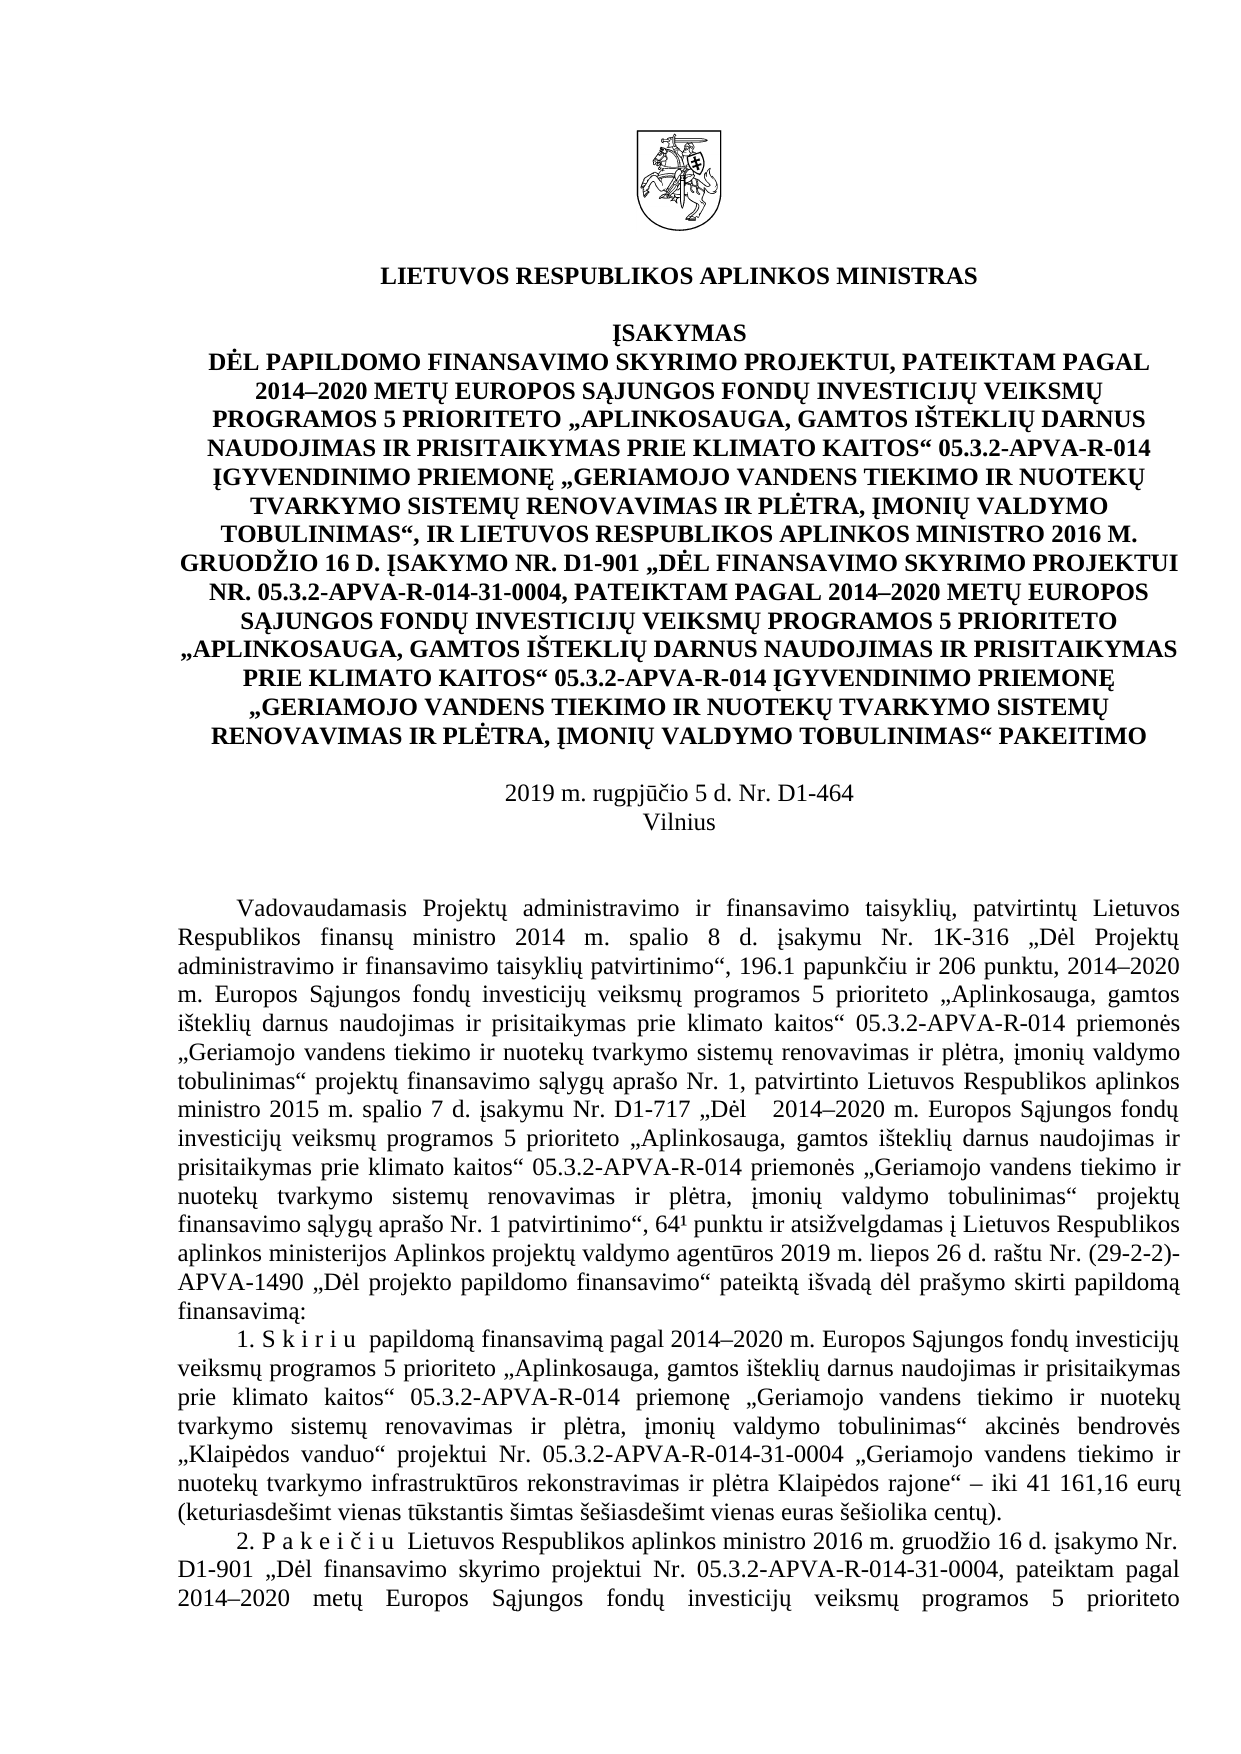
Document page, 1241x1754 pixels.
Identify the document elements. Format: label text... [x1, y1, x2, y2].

text 1. S k i r i u papildomą finansavimą pagal 2014–2020 m. Europos Sąjungos fondų investicijų veiksmų programos 5 prioriteto „Aplinkosauga, gamtos išteklių darnus naudojimas ir prisitaikymas prie klimato kaitos“ 05.3.2-APVA-R-014 priemonę „Geriamojo vandens tiekimo ir nuotekų tvarkymo sistemų renovavimas ir plėtra, įmonių valdymo tobulinimas“ akcinės bendrovės „Klaipėdos vanduo“ projektui Nr. 05.3.2-APVA-R-014-31-0004 „Geriamojo vandens tiekimo ir nuotekų tvarkymo infrastruktūros rekonstravimas ir plėtra Klaipėdos rajone“ – iki 41 161,16 eurų (keturiasdešimt vienas tūkstantis šimtas šešiasdešimt vienas euras šešiolika centų). [177, 1324, 1181, 1526]
text LIETUVOS RESPUBLIKOS APLINKOS MINISTRAS [177, 261, 1181, 289]
text 2. P a k e i č i u Lietuvos Respublikos aplinkos ministro 2016 m. gruodžio 16 d. įsakymo Nr. D1-901 „Dėl finansavimo skyrimo projektui Nr. 05.3.2-APVA-R-014-31-0004, pateiktam pagal 2014–2020 metų Europos Sąjungos fondų investicijų veiksmų programos 5 prioriteto [177, 1526, 1181, 1612]
text ĮSAKYMAS [177, 318, 1181, 347]
text Vadovaudamasis Projektų administravimo ir finansavimo taisyklių, patvirtintų Lietuvos Respublikos finansų ministro 2014 m. spalio 8 d. įsakymu Nr. 1K-316 „Dėl Projektų administravimo ir finansavimo taisyklių patvirtinimo“, 196.1 papunkčiu ir 206 punktu, 2014–2020 m. Europos Sąjungos fondų investicijų veiksmų programos 5 prioriteto „Aplinkosauga, gamtos išteklių darnus naudojimas ir prisitaikymas prie klimato kaitos“ 05.3.2-APVA-R-014 priemonės „Geriamojo vandens tiekimo ir nuotekų tvarkymo sistemų renovavimas ir plėtra, įmonių valdymo tobulinimas“ projektų finansavimo sąlygų aprašo Nr. 1, patvirtinto Lietuvos Respublikos aplinkos ministro 2015 m. spalio 7 d. įsakymu Nr. D1-717 „Dėl 2014–2020 m. Europos Sąjungos fondų investicijų veiksmų programos 5 prioriteto „Aplinkosauga, gamtos išteklių darnus naudojimas ir prisitaikymas prie klimato kaitos“ 05.3.2-APVA-R-014 priemonės „Geriamojo vandens tiekimo ir nuotekų tvarkymo sistemų renovavimas ir plėtra, įmonių valdymo tobulinimas“ projektų finansavimo sąlygų aprašo Nr. 1 patvirtinimo“, 64¹ punktu ir atsižvelgdamas į Lietuvos Respublikos aplinkos ministerijos Aplinkos projektų valdymo agentūros 2019 m. liepos 26 d. raštu Nr. (29-2-2)-APVA-1490 „Dėl projekto papildomo finansavimo“ pateiktą išvadą dėl prašymo skirti papildomą finansavimą: [177, 893, 1181, 1324]
text DĖL PAPILDOMO FINANSAVIMO SKYRIMO PROJEKTUI, PATEIKTAM PAGAL 2014–2020 METŲ EUROPOS SĄJUNGOS FONDŲ INVESTICIJŲ VEIKSMŲ PROGRAMOS 5 PRIORITETO „APLINKOSAUGA, GAMTOS IŠTEKLIŲ DARNUS NAUDOJIMAS IR PRISITAIKYMAS PRIE KLIMATO KAITOS“ 05.3.2-APVA-R-014 ĮGYVENDINIMO PRIEMONĘ „GERIAMOJO VANDENS TIEKIMO IR NUOTEKŲ TVARKYMO SISTEMŲ RENOVAVIMAS IR PLĖTRA, ĮMONIŲ VALDYMO TOBULINIMAS“, IR LIETUVOS RESPUBLIKOS APLINKOS MINISTRO 2016 M. GRUODŽIO 16 D. ĮSAKYMO NR. D1-901 „DĖL FINANSAVIMO SKYRIMO PROJEKTUI NR. 05.3.2-APVA-R-014-31-0004, PATEIKTAM PAGAL 2014–2020 METŲ EUROPOS SĄJUNGOS FONDŲ INVESTICIJŲ VEIKSMŲ PROGRAMOS 5 PRIORITETO „APLINKOSAUGA, GAMTOS IŠTEKLIŲ DARNUS NAUDOJIMAS IR PRISITAIKYMAS PRIE KLIMATO KAITOS“ 05.3.2-APVA-R-014 ĮGYVENDINIMO PRIEMONĘ „GERIAMOJO VANDENS TIEKIMO IR NUOTEKŲ TVARKYMO SISTEMŲ RENOVAVIMAS IR PLĖTRA, ĮMONIŲ VALDYMO TOBULINIMAS“ PAKEITIMO [177, 347, 1181, 749]
text Vilnius [177, 807, 1181, 836]
text 2019 m. rugpjūčio 5 d. Nr. D1-464 [177, 778, 1181, 807]
